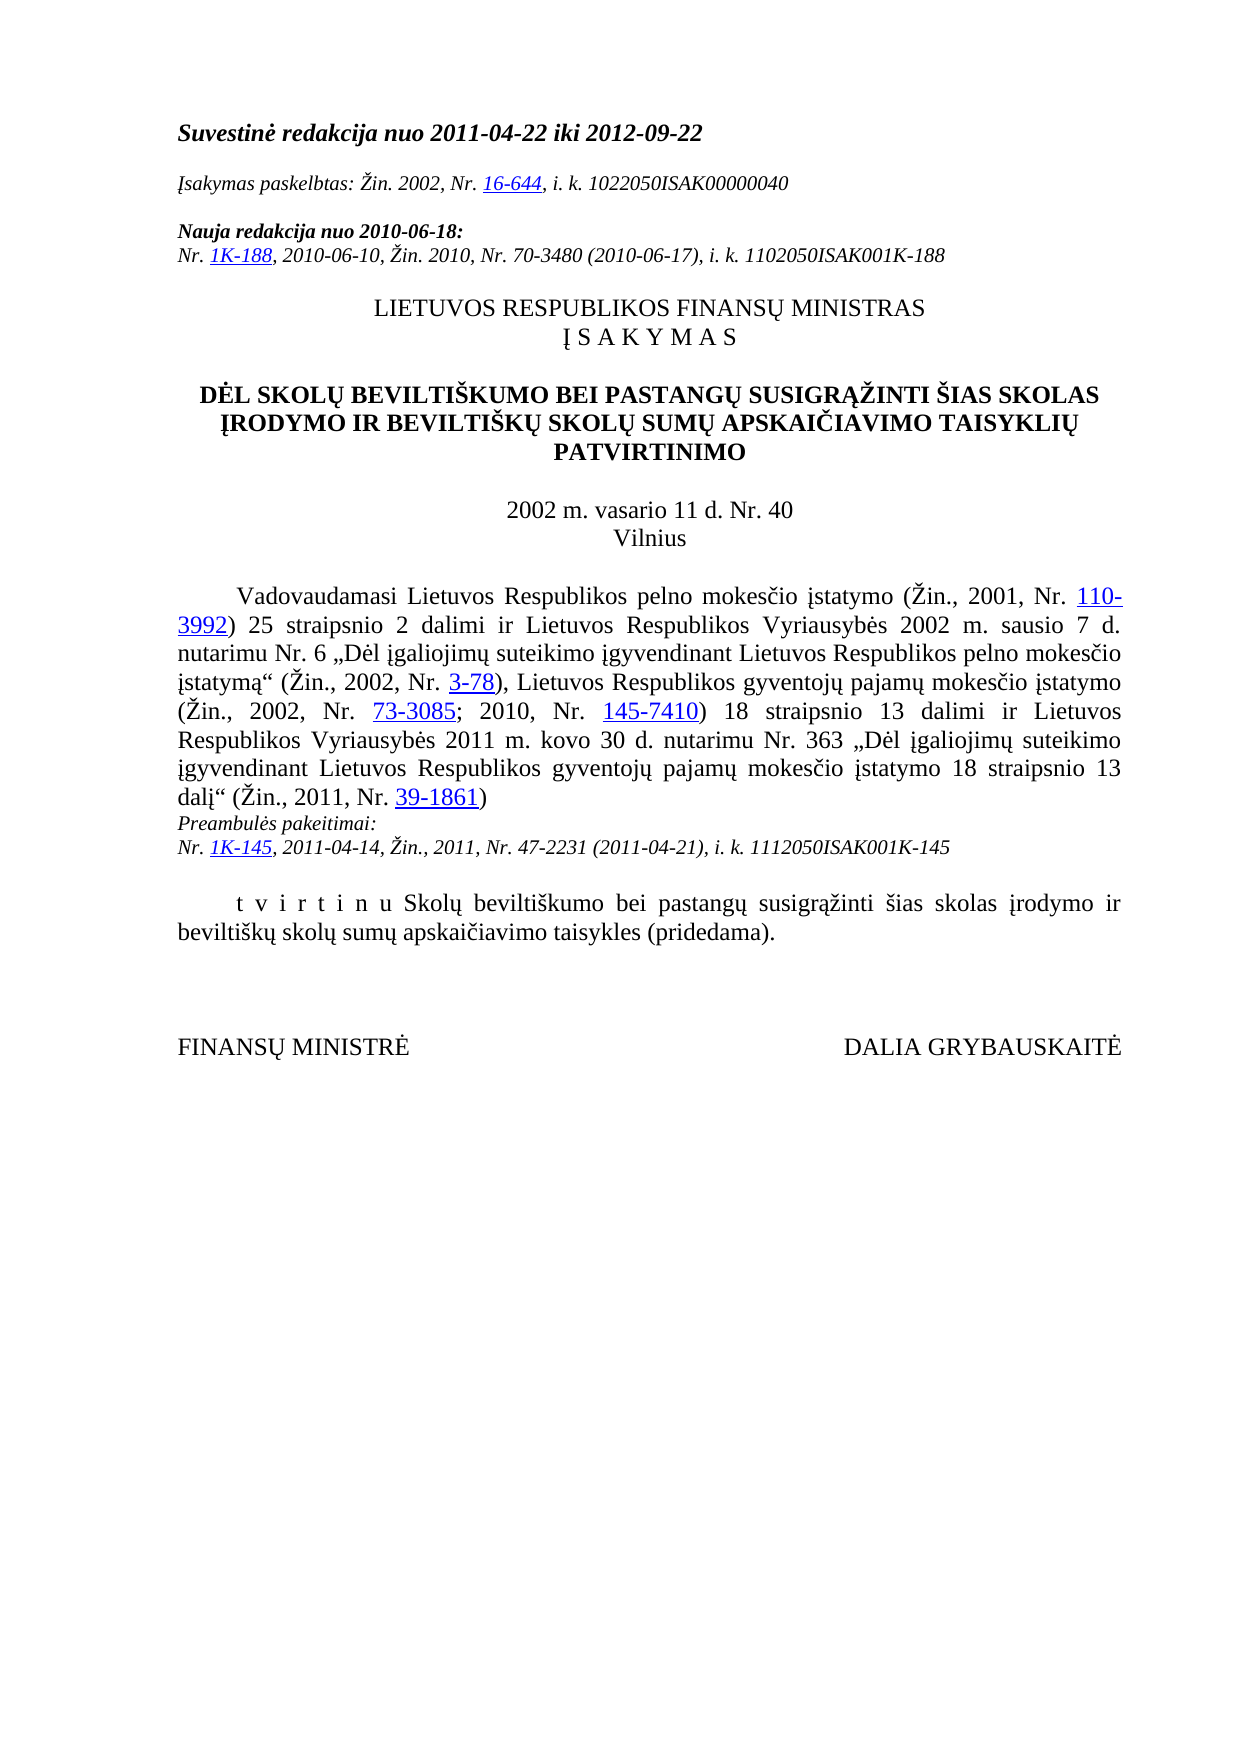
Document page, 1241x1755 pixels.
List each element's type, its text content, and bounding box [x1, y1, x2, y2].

text FINANSŲ MINISTRĖ DALIA GRYBAUSKAITĖ [177, 1032, 1122, 1060]
text Vilnius [177, 523, 1122, 552]
text Įsakymas paskelbtas: Žin. 2002, Nr. 16-644, i. k. 1022050ISAK00000040 [177, 171, 1122, 195]
text Nauja redakcija nuo 2010-06-18: [177, 219, 1122, 243]
text LIETUVOS RESPUBLIKOS FINANSŲ MINISTRAS [177, 293, 1122, 322]
text Preambulės pakeitimai: [177, 811, 1122, 835]
text Nr. 1K-145, 2011-04-14, Žin., 2011, Nr. 47-2231 (2011-04-21), i. k. 1112050ISAK001K-145 [177, 835, 1122, 859]
text Vadovaudamasi Lietuvos Respublikos pelno mokesčio įstatymo (Žin., 2001, Nr. 110-3992) 25 straipsnio 2 dalimi ir Lietuvos Respublikos Vyriausybės 2002 m. sausio 7 d. nutarimu Nr. 6 „Dėl įgaliojimų suteikimo įgyvendinant Lietuvos Respublikos pelno mokesčio įstatymą“ (Žin., 2002, Nr. 3-78), Lietuvos Respublikos gyventojų pajamų mokesčio įstatymo (Žin., 2002, Nr. 73-3085; 2010, Nr. 145-7410) 18 straipsnio 13 dalimi ir Lietuvos Respublikos Vyriausybės 2011 m. kovo 30 d. nutarimu Nr. 363 „Dėl įgaliojimų suteikimo įgyvendinant Lietuvos Respublikos gyventojų pajamų mokesčio įstatymo 18 straipsnio 13 dalį“ (Žin., 2011, Nr. 39-1861) [177, 581, 1122, 811]
text t v i r t i n u Skolų beviltiškumo bei pastangų susigrąžinti šias skolas įrodymo ir beviltiškų skolų sumų apskaičiavimo taisykles (pridedama). [177, 888, 1122, 945]
text 2002 m. vasario 11 d. Nr. 40 [177, 495, 1122, 523]
text ĮSAKYMAS [177, 322, 1122, 351]
text Suvestinė redakcija nuo 2011-04-22 iki 2012-09-22 [177, 118, 1122, 147]
text Nr. 1K-188, 2010-06-10, Žin. 2010, Nr. 70-3480 (2010-06-17), i. k. 1102050ISAK001K-188 [177, 243, 1122, 267]
text DĖL SKOLŲ BEVILTIŠKUMO BEI PASTANGŲ SUSIGRĄŽINTI ŠIAS SKOLAS ĮRODYMO IR BEVILTIŠKŲ SKOLŲ SUMŲ APSKAIČIAVIMO TAISYKLIŲ PATVIRTINIMO [177, 380, 1122, 466]
